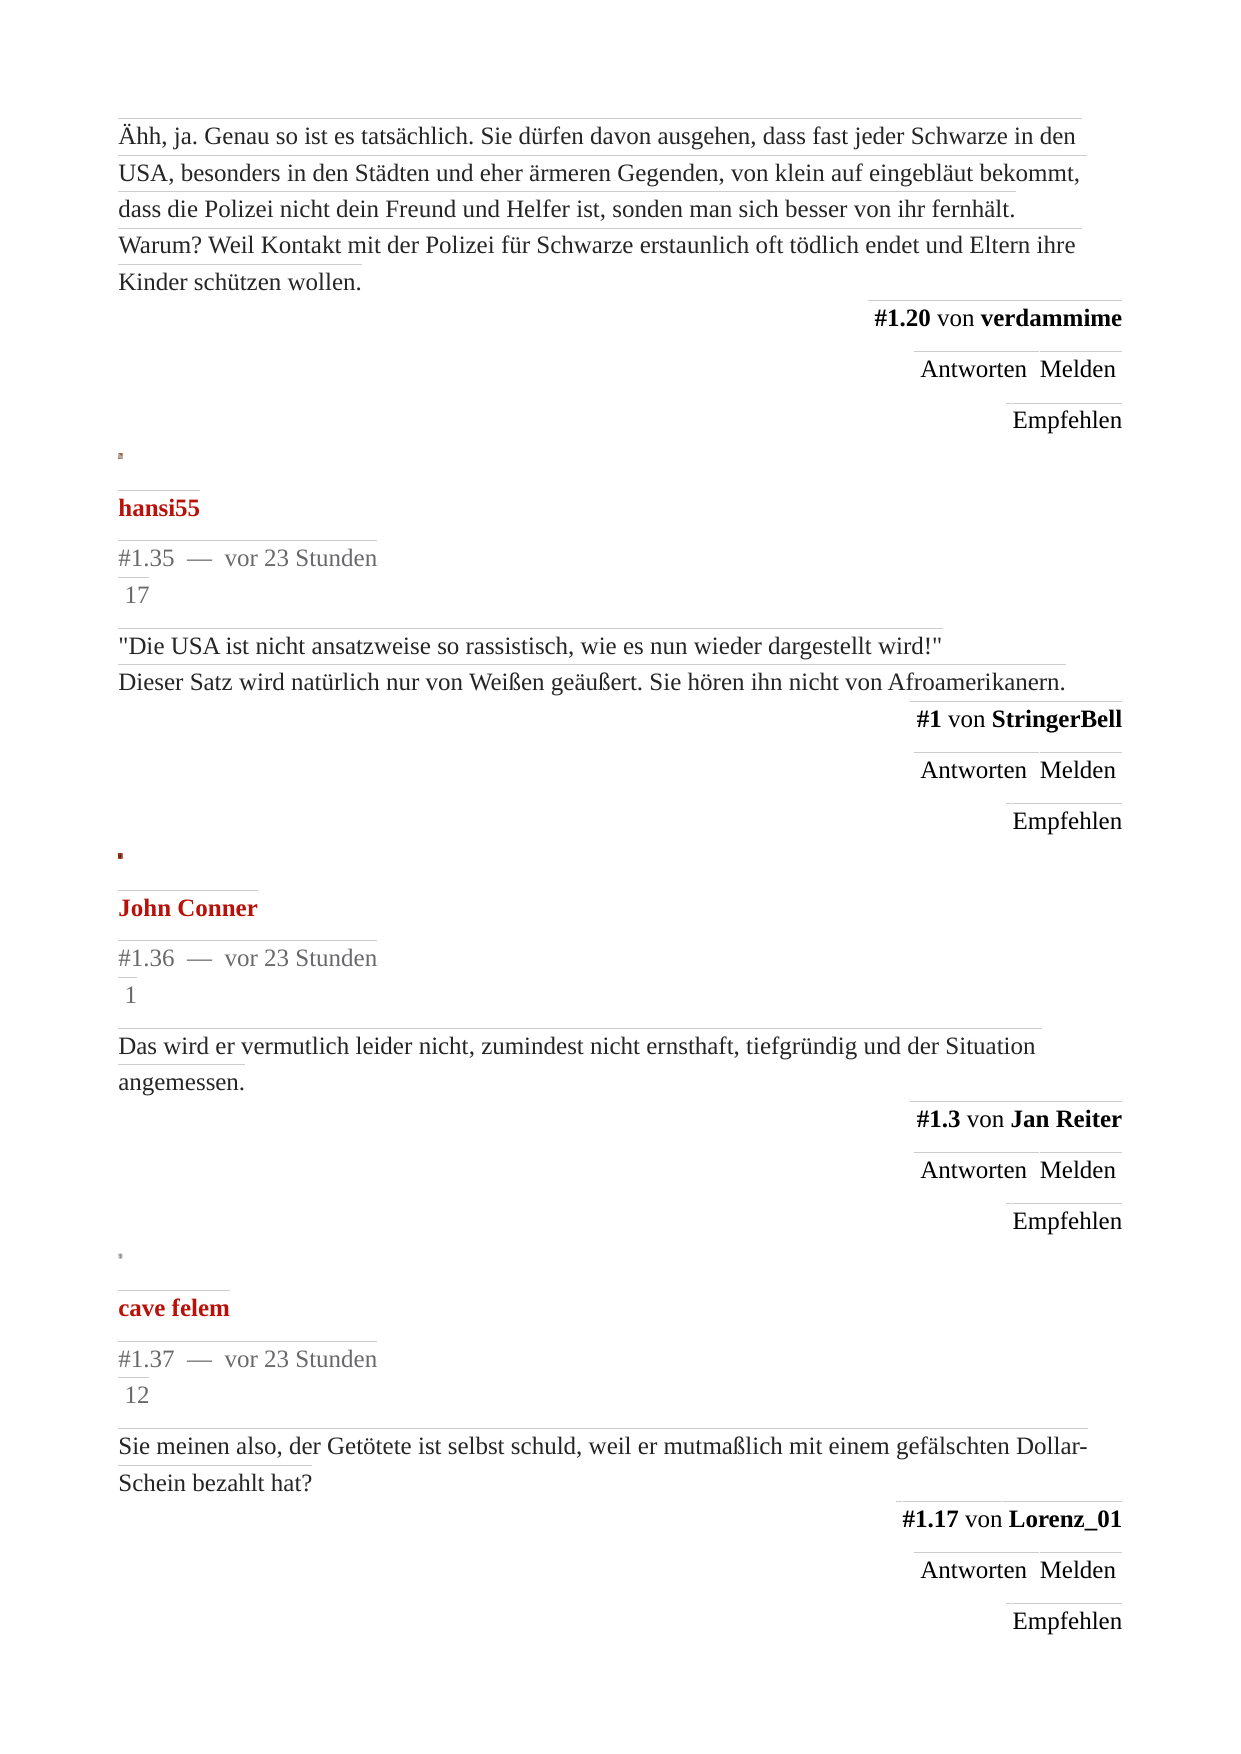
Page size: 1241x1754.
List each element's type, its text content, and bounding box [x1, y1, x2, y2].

text Antworten Melden [118, 351, 1122, 383]
text 17 [118, 577, 1122, 608]
text #1 von StringerBell [118, 701, 1122, 732]
text Ähh, ja. Genau so ist es tatsächlich. Sie dürfen davon ausgehen, dass fast jeder Schwarze in den USA, besonders in den Städten und eher ärmeren Gegenden, von klein auf eingebläut bekommt, dass die Polizei nicht dein Freund und Helfer ist, sonden man sich besser von ihr fernhält. [118, 118, 1122, 223]
text Sie meinen also, der Getötete ist selbst schuld, weil er mutmaßlich mit einem gefälschten Dollar-Schein bezahlt hat? [118, 1428, 1122, 1496]
text #1.36 — vor 23 Stunden [118, 940, 1122, 972]
subtitle hansi55 [118, 489, 1122, 521]
text Antworten Melden [118, 1552, 1122, 1584]
text 1 [118, 977, 1122, 1009]
text Empfehlen [118, 803, 1122, 834]
text #1.3 von Jan Reiter [118, 1101, 1122, 1133]
text Empfehlen [118, 402, 1122, 434]
text #1.17 von Lorenz_01 [118, 1501, 1122, 1533]
text Empfehlen [118, 1603, 1122, 1635]
text #1.35 — vor 23 Stunden [118, 540, 1122, 572]
text #1.20 von verdammime [118, 300, 1122, 332]
text Empfehlen [118, 1203, 1122, 1235]
text #1.37 — vor 23 Stunden [118, 1341, 1122, 1372]
text Warum? Weil Kontakt mit der Polizei für Schwarze erstaunlich oft tödlich endet und Eltern ihre Kinder schützen wollen. [118, 227, 1122, 296]
text Das wird er vermutlich leider nicht, zumindest nicht ernsthaft, tiefgründig und der Situation angemessen. [118, 1028, 1122, 1096]
subtitle John Conner [118, 890, 1122, 922]
text "Die USA ist nicht ansatzweise so rassistisch, wie es nun wieder dargestellt wird!" [118, 628, 1122, 659]
subtitle cave felem [118, 1290, 1122, 1322]
text Antworten Melden [118, 1152, 1122, 1184]
text Dieser Satz wird natürlich nur von Weißen geäußert. Sie hören ihn nicht von Afroamerikanern. [118, 664, 1122, 696]
text 12 [118, 1377, 1122, 1409]
text Antworten Melden [118, 752, 1122, 783]
